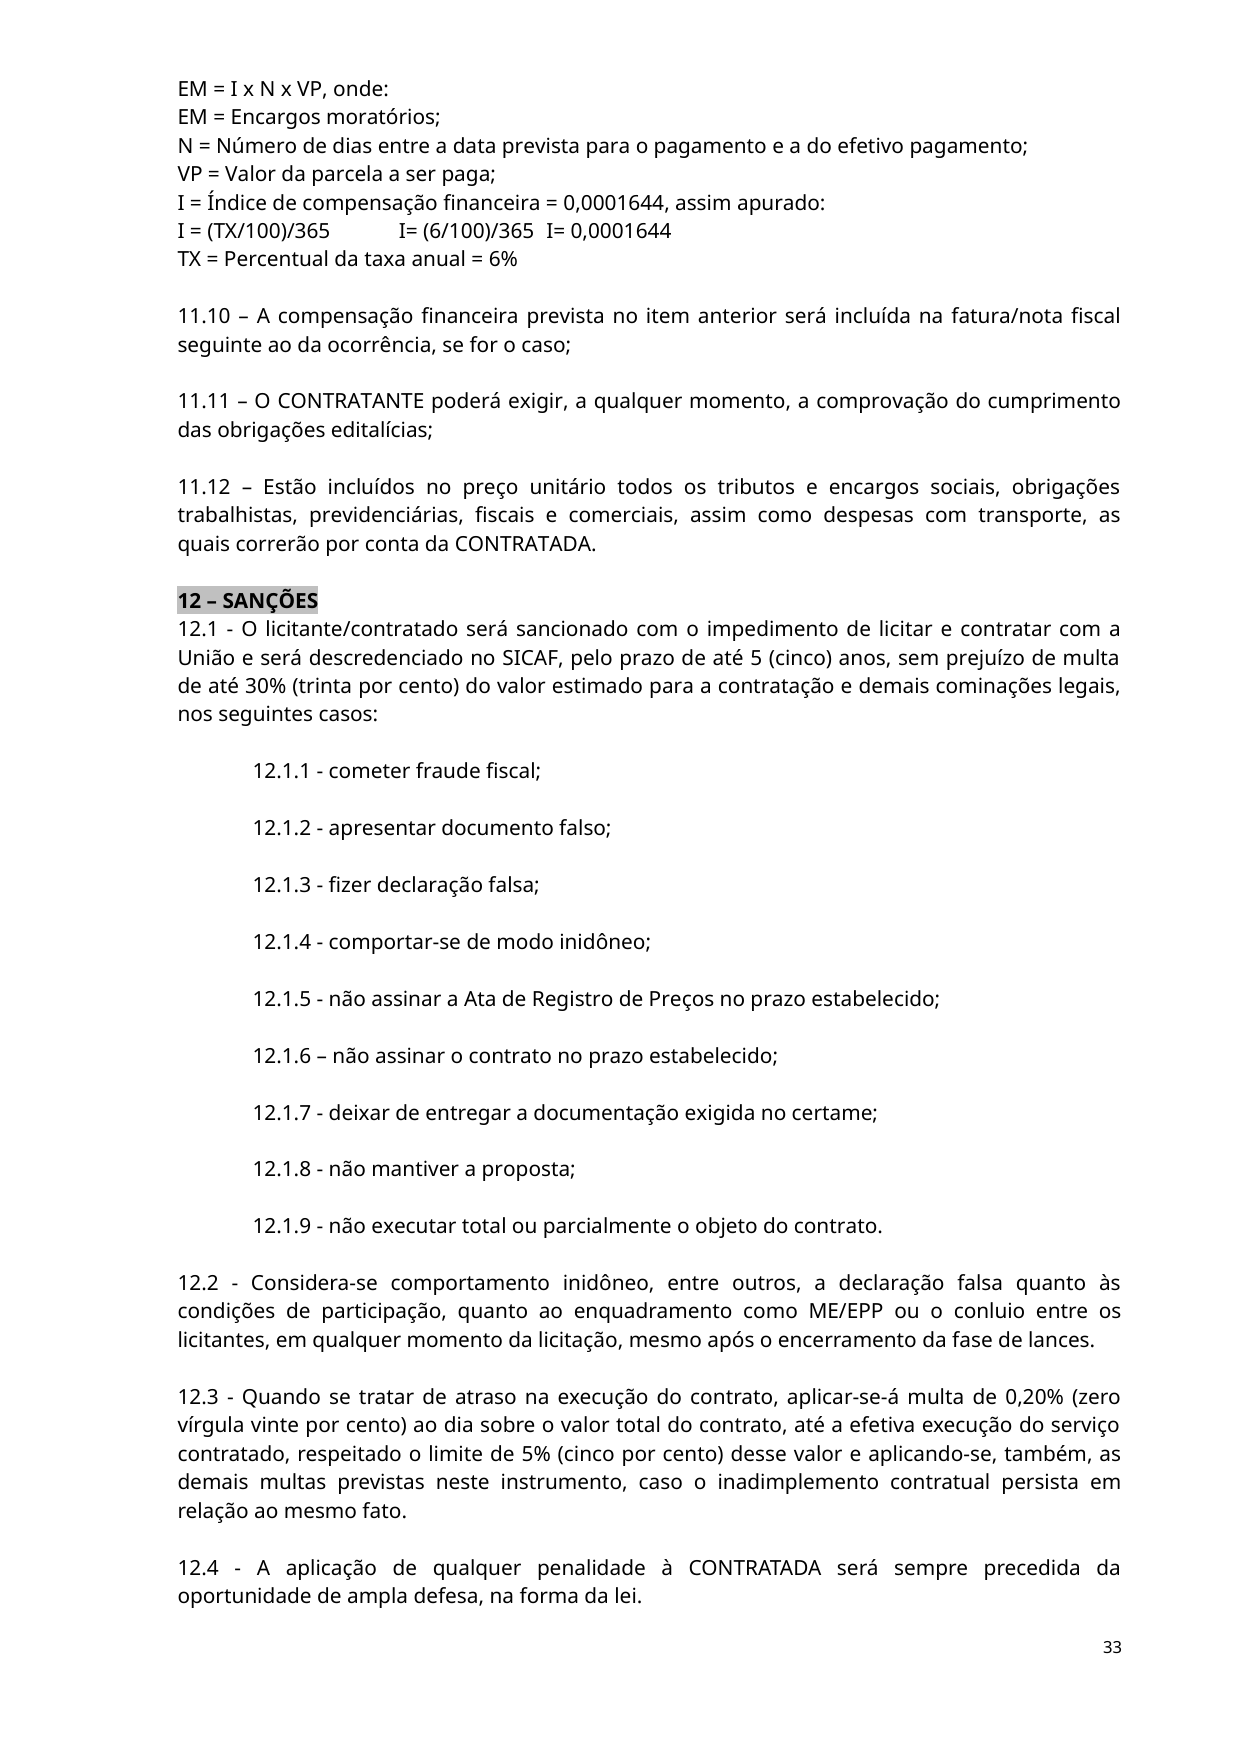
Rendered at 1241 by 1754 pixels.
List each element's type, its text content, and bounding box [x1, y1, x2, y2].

text 11.10 – A compensação financeira prevista no item anterior será incluída na fatura/nota fiscal seguinte ao da ocorrência, se for o caso; [177, 301, 1122, 358]
text 12.1.4 - comportar-se de modo inidôneo; [252, 927, 1122, 955]
text 12.1.5 - não assinar a Ata de Registro de Preços no prazo estabelecido; [252, 984, 1122, 1012]
text 12.1.6 – não assinar o contrato no prazo estabelecido; [252, 1041, 1122, 1069]
text VP = Valor da parcela a ser paga; [177, 159, 1122, 188]
text TX = Percentual da taxa anual = 6% [177, 244, 1122, 273]
text 12.1.1 - cometer fraude fiscal; [252, 756, 1122, 785]
text I = Índice de compensação financeira = 0,0001644, assim apurado: [177, 188, 1122, 216]
text 12.1.8 - não mantiver a proposta; [252, 1154, 1122, 1183]
text 12 – SANÇÕES [177, 586, 1122, 614]
text I = (TX/100)/365 I= (6/100)/365 I= 0,0001644 [177, 216, 1122, 244]
text 12.1.7 - deixar de entregar a documentação exigida no certame; [252, 1098, 1122, 1126]
text 12.1 - O licitante/contratado será sancionado com o impedimento de licitar e contratar com a União e será descredenciado no SICAF, pelo prazo de até 5 (cinco) anos, sem prejuízo de multa de até 30% (trinta por cento) do valor estimado para a contratação e demais cominações legais, nos seguintes casos: [177, 614, 1122, 728]
text N = Número de dias entre a data prevista para o pagamento e a do efetivo pagamento; [177, 131, 1122, 159]
text 12.1.9 - não executar total ou parcialmente o objeto do contrato. [252, 1211, 1122, 1240]
text 11.12 – Estão incluídos no preço unitário todos os tributos e encargos sociais, obrigações trabalhistas, previdenciárias, fiscais e comerciais, assim como despesas com transporte, as quais correrão por conta da CONTRATADA. [177, 472, 1122, 557]
text EM = I x N x VP, onde: [177, 74, 1122, 102]
text 12.1.3 - fizer declaração falsa; [252, 870, 1122, 898]
text 11.11 – O CONTRATANTE poderá exigir, a qualquer momento, a comprovação do cumprimento das obrigações editalícias; [177, 387, 1122, 443]
list 12.2 - Considera-se comportamento inidôneo, entre outros, a declaração falsa quanto às condições de participação, quanto ao enquadramento como ME/EPP ou o conluio entre os licitantes, em qualquer momento da licitação, mesmo após o encerramento da fase de lances. [177, 1268, 1122, 1353]
text EM = Encargos moratórios; [177, 102, 1122, 131]
text 12.1.2 - apresentar documento falso; [252, 813, 1122, 842]
list 12.3 - Quando se tratar de atraso na execução do contrato, aplicar-se-á multa de 0,20% (zero vírgula vinte por cento) ao dia sobre o valor total do contrato, até a efetiva execução do serviço contratado, respeitado o limite de 5% (cinco por cento) desse valor e aplicando-se, também, as demais multas previstas neste instrumento, caso o inadimplemento contratual persista em relação ao mesmo fato. [177, 1382, 1122, 1524]
list 12.4 - A aplicação de qualquer penalidade à CONTRATADA será sempre precedida da oportunidade de ampla defesa, na forma da lei. [177, 1553, 1122, 1609]
